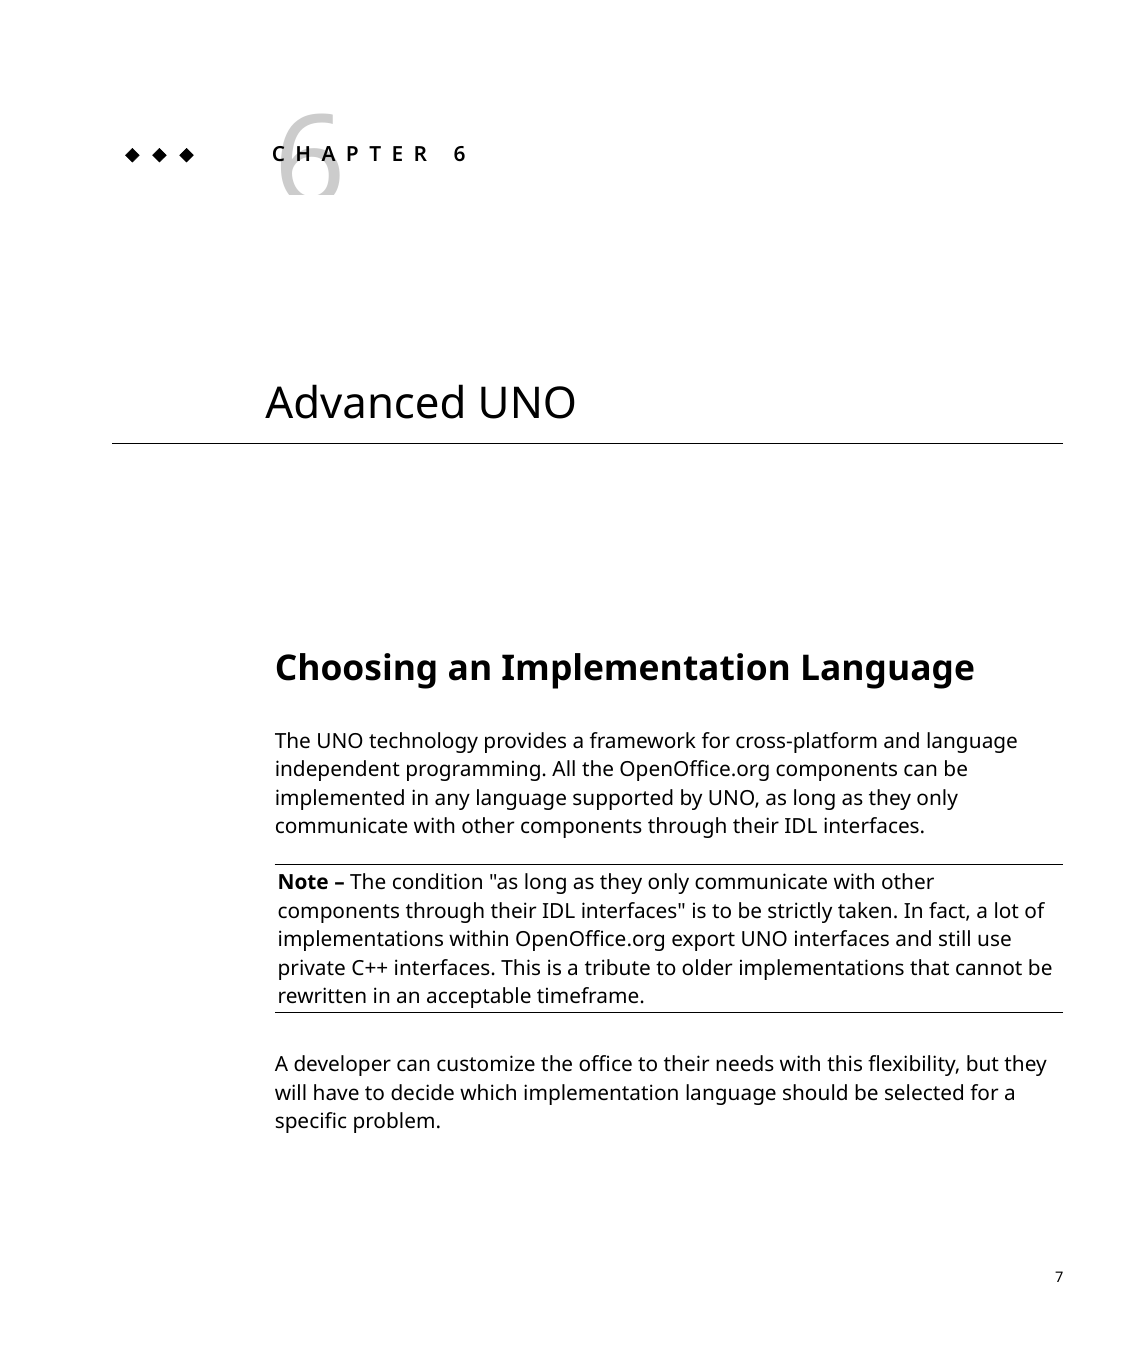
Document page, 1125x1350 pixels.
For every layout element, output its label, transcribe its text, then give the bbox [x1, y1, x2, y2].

text A developer can customize the office to their needs with this flexibility, but they will have to decide which implementation language should be selected for a specific problem. [274, 1049, 1063, 1134]
text The UNO technology provides a framework for cross-platform and language independent programming. All the OpenOffice.org components can be implemented in any language supported by UNO, as long as they only communicate with other components through their IDL interfaces. [274, 726, 1063, 840]
list The condition "as long as they only communicate with other components through their IDL interfaces" is to be strictly taken. In fact, a lot of implementations within OpenOffice.org export UNO interfaces and still use private C++ interfaces. This is a tribute to older implementations that cannot be rewritten in an acceptable timeframe. [274, 865, 1063, 1012]
subtitle Choosing an Implementation Language [274, 642, 1063, 691]
title Advanced UNO [112, 372, 1063, 443]
